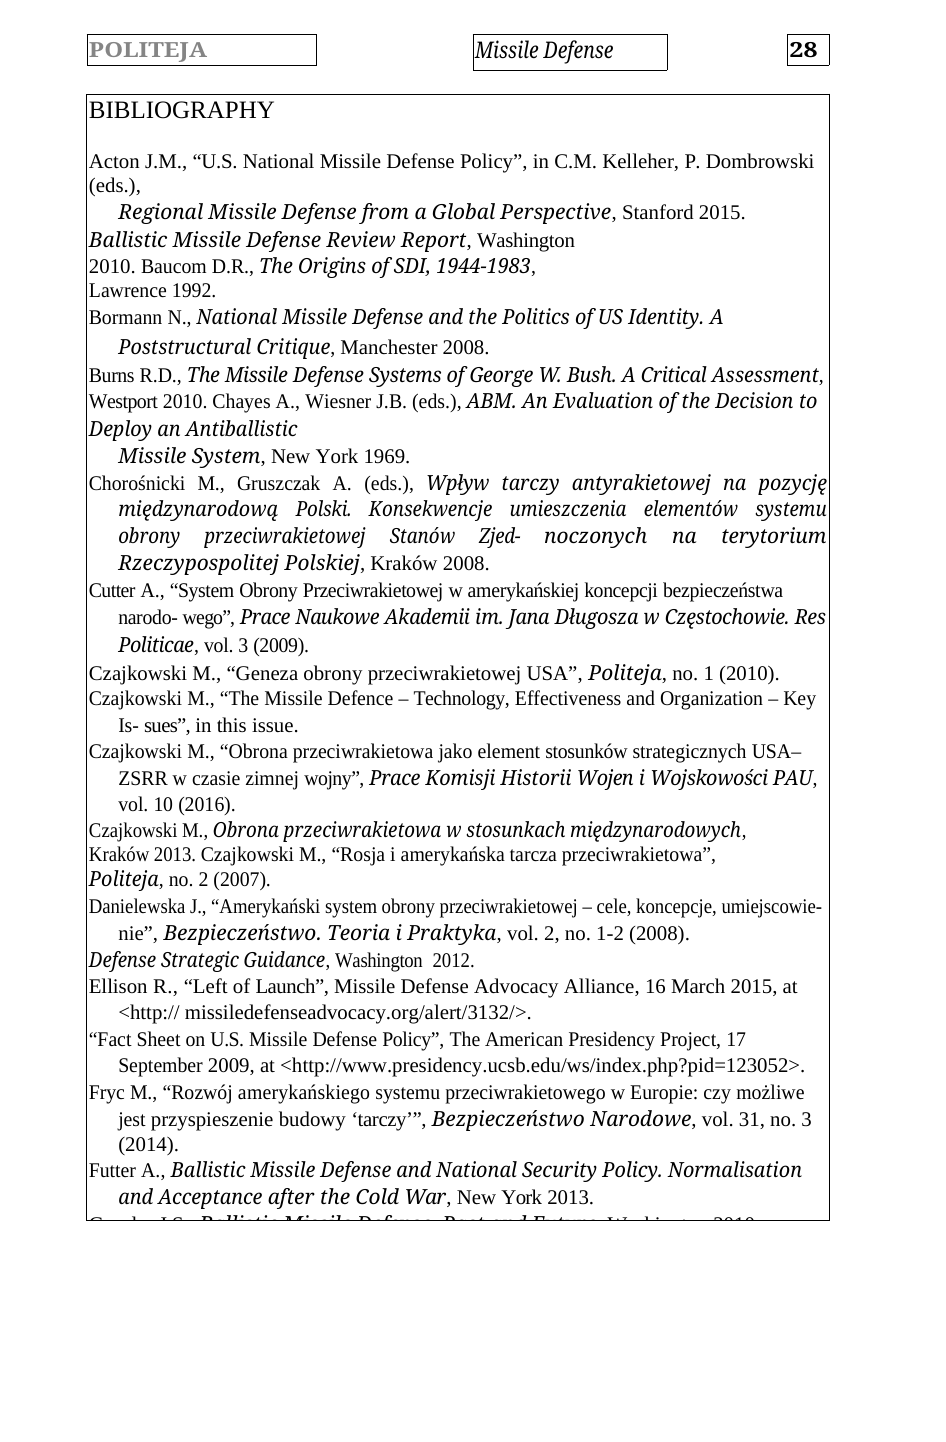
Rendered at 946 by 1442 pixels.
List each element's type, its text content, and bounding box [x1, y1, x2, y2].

text Acton J.M., “U.S. National Missile Defense Policy”, in C.M. Kelleher, P. Dombrowski (eds.), [89, 149, 829, 197]
text Czajkowski M., “Geneza obrony przeciwrakietowej USA”, Politeja, no. 1 (2010). [89, 659, 829, 685]
text Danielewska J., “Amerykański system obrony przeciwrakietowej – cele, koncepcje, umiejscowie- nie”, Bezpieczeństwo. Teoria i Praktyka, vol. 2, no. 1-2 (2008). [88, 894, 829, 946]
text Bormann N., National Missile Defense and the Politics of US Identity. A Poststructural Critique, Manchester 2008. [88, 302, 828, 360]
text Ballistic Missile Defense Review Report, Washington 2010. Baucom D.R., The Origins of SDI, 1944-1983, Lawrence 1992. [89, 226, 580, 302]
text Gansler J.S., Ballistic Missile Defense. Past and Future, Washington 2010. [89, 1210, 829, 1219]
text Regional Missile Defense from a Global Perspective, Stanford 2015. [118, 198, 829, 225]
text Czajkowski M., Obrona przeciwrakietowa w stosunkach międzynarodowych, Kraków 2013. Czajkowski M., “Rosja i amerykańska tarcza przeciwrakietowa”, Politeja, no. 2 (2007). [89, 816, 784, 893]
text Chorośnicki M., Gruszczak A. (eds.), Wpływ tarczy antyrakietowej na pozycję międzynarodową Polski. Konsekwencje umieszczenia elementów systemu obrony przeciwrakietowej Stanów Zjed- noczonych na terytorium Rzeczypospolitej Polskiej, Kraków 2008. [88, 468, 827, 577]
text “Fact Sheet on U.S. Missile Defense Policy”, The American Presidency Project, 17 September 2009, at <http://www.presidency.ucsb.edu/ws/index.php?pid=123052>. [88, 1027, 829, 1077]
text POLITEJA 5(50)/2017 [89, 35, 316, 65]
text Czajkowski M., “The Missile Defence – Technology, Effectiveness and Organization – Key Is- sues”, in this issue. [88, 686, 827, 737]
text Missile Defense Roles… [475, 35, 667, 70]
text Ellison R., “Left of Launch”, Missile Defense Advocacy Alliance, 16 March 2015, at <http:// missiledefenseadvocacy.org/alert/3132/>. [88, 973, 828, 1024]
text Missile System, New York 1969. [118, 442, 829, 468]
text Cutter A., “System Obrony Przeciwrakietowej w amerykańskiej koncepcji bezpieczeństwa narodo- wego”, Prace Naukowe Akademii im. Jana Długosza w Częstochowie. Res Politicae, vol. 3 (2009). [88, 578, 829, 659]
text Czajkowski M., “Obrona przeciwrakietowa jako element stosunków strategicznych USA–ZSRR w czasie zimnej wojny”, Prace Komisji Historii Wojen i Wojskowości PAU, vol. 10 (2016). [88, 739, 826, 816]
text Defense Strategic Guidance, Washington 2012. [89, 946, 829, 973]
text Burns R.D., The Missile Defense Systems of George W. Bush. A Critical Assessment, Westport 2010. Chayes A., Wiesner J.B. (eds.), ABM. An Evaluation of the Decision to Deploy an Antiballistic [89, 361, 827, 442]
text Fryc M., “Rozwój amerykańskiego systemu przeciwrakietowego w Europie: czy możliwe jest przyspieszenie budowy ‘tarczy’”, Bezpieczeństwo Narodowe, vol. 31, no. 3 (2014). [88, 1080, 829, 1156]
text Futter A., Ballistic Missile Defense and National Security Policy. Normalisation and Acceptance after the Cold War, New York 2013. [88, 1156, 828, 1210]
text BIBLIOGRAPHY [89, 95, 829, 124]
text 289 [789, 35, 829, 65]
